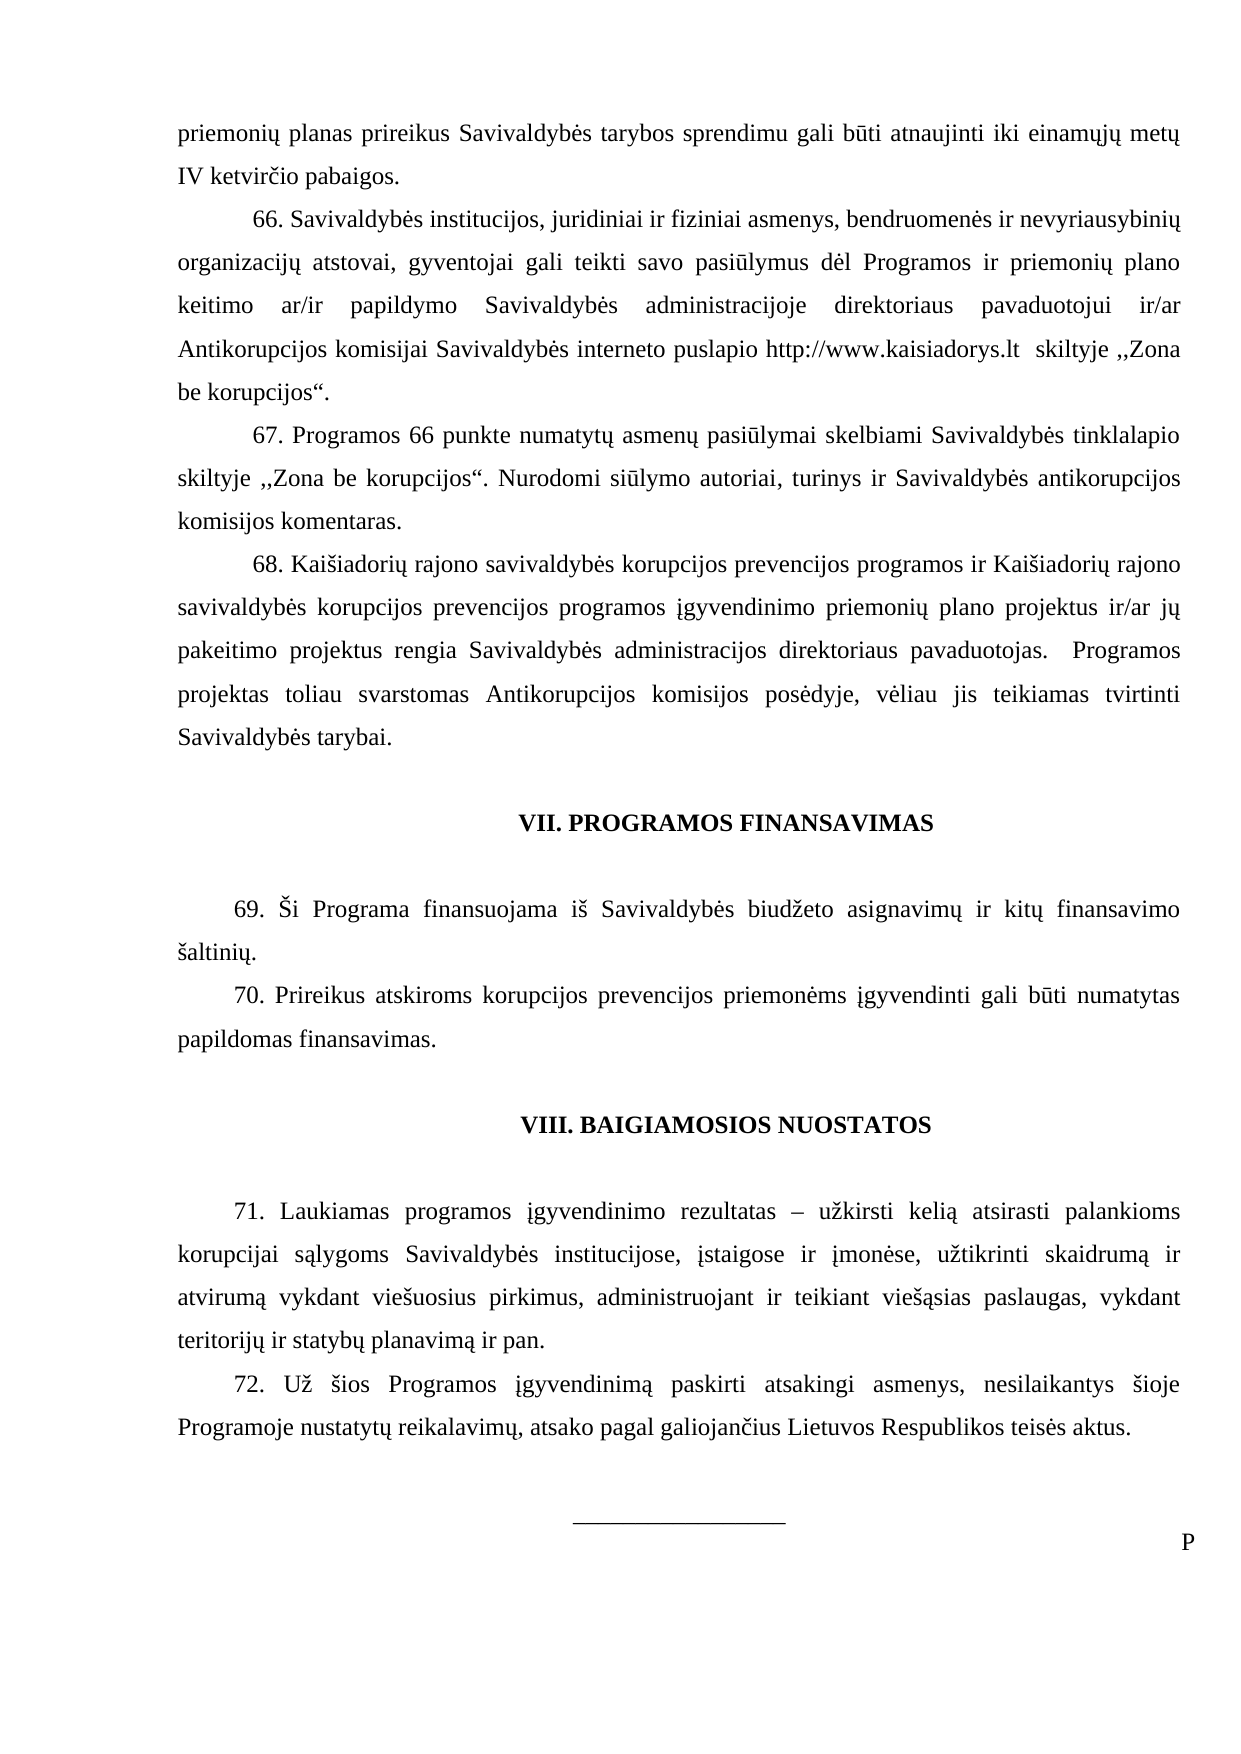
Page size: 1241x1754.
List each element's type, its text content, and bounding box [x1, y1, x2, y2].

text VII. PROGRAMOS FINANSAVIMAS [271, 808, 1181, 837]
text 70. Prireikus atskiroms korupcijos prevencijos priemonėms įgyvendinti gali būti numatytas papildomas finansavimas. [177, 981, 1181, 1052]
text 71. Laukiamas programos įgyvendinimo rezultatas – užkirsti kelią atsirasti palankioms korupcijai sąlygoms Savivaldybės institucijose, įstaigose ir įmonėse, užtikrinti skaidrumą ir atvirumą vykdant viešuosius pirkimus, administruojant ir teikiant viešąsias paslaugas, vykdant teritorijų ir statybų planavimą ir pan. [177, 1196, 1181, 1354]
text 67. Programos 66 punkte numatytų asmenų pasiūlymai skelbiami Savivaldybės tinklalapio skiltyje ,,Zona be korupcijos“. Nurodomi siūlymo autoriai, turinys ir Savivaldybės antikorupcijos komisijos komentaras. [177, 420, 1181, 535]
text P [177, 1527, 1181, 1556]
text VIII. BAIGIAMOSIOS NUOSTATOS [177, 1110, 1181, 1139]
text 69. Ši Programa finansuojama iš Savivaldybės biudžeto asignavimų ir kitų finansavimo šaltinių. [177, 894, 1181, 966]
text 72. Už šios Programos įgyvendinimą paskirti atsakingi asmenys, nesilaikantys šioje Programoje nustatytų reikalavimų, atsako pagal galiojančius Lietuvos Respublikos teisės aktus. [177, 1369, 1181, 1441]
text 66. Savivaldybės institucijos, juridiniai ir fiziniai asmenys, bendruomenės ir nevyriausybinių organizacijų atstovai, gyventojai gali teikti savo pasiūlymus dėl Programos ir priemonių plano keitimo ar/ir papildymo Savivaldybės administracijoje direktoriaus pavaduotojui ir/ar Antikorupcijos komisijai Savivaldybės interneto puslapio http://www.kaisiadorys.lt skiltyje ,,Zona be korupcijos“. [177, 204, 1181, 406]
text priemonių planas prireikus Savivaldybės tarybos sprendimu gali būti atnaujinti iki einamųjų metų IV ketvirčio pabaigos. [177, 118, 1181, 190]
text 68. Kaišiadorių rajono savivaldybės korupcijos prevencijos programos ir Kaišiadorių rajono savivaldybės korupcijos prevencijos programos įgyvendinimo priemonių plano projektus ir/ar jų pakeitimo projektus rengia Savivaldybės administracijos direktoriaus pavaduotojas. Programos projektas toliau svarstomas Antikorupcijos komisijos posėdyje, vėliau jis teikiamas tvirtinti Savivaldybės tarybai. [177, 549, 1181, 751]
text _________________ [177, 1498, 1181, 1527]
